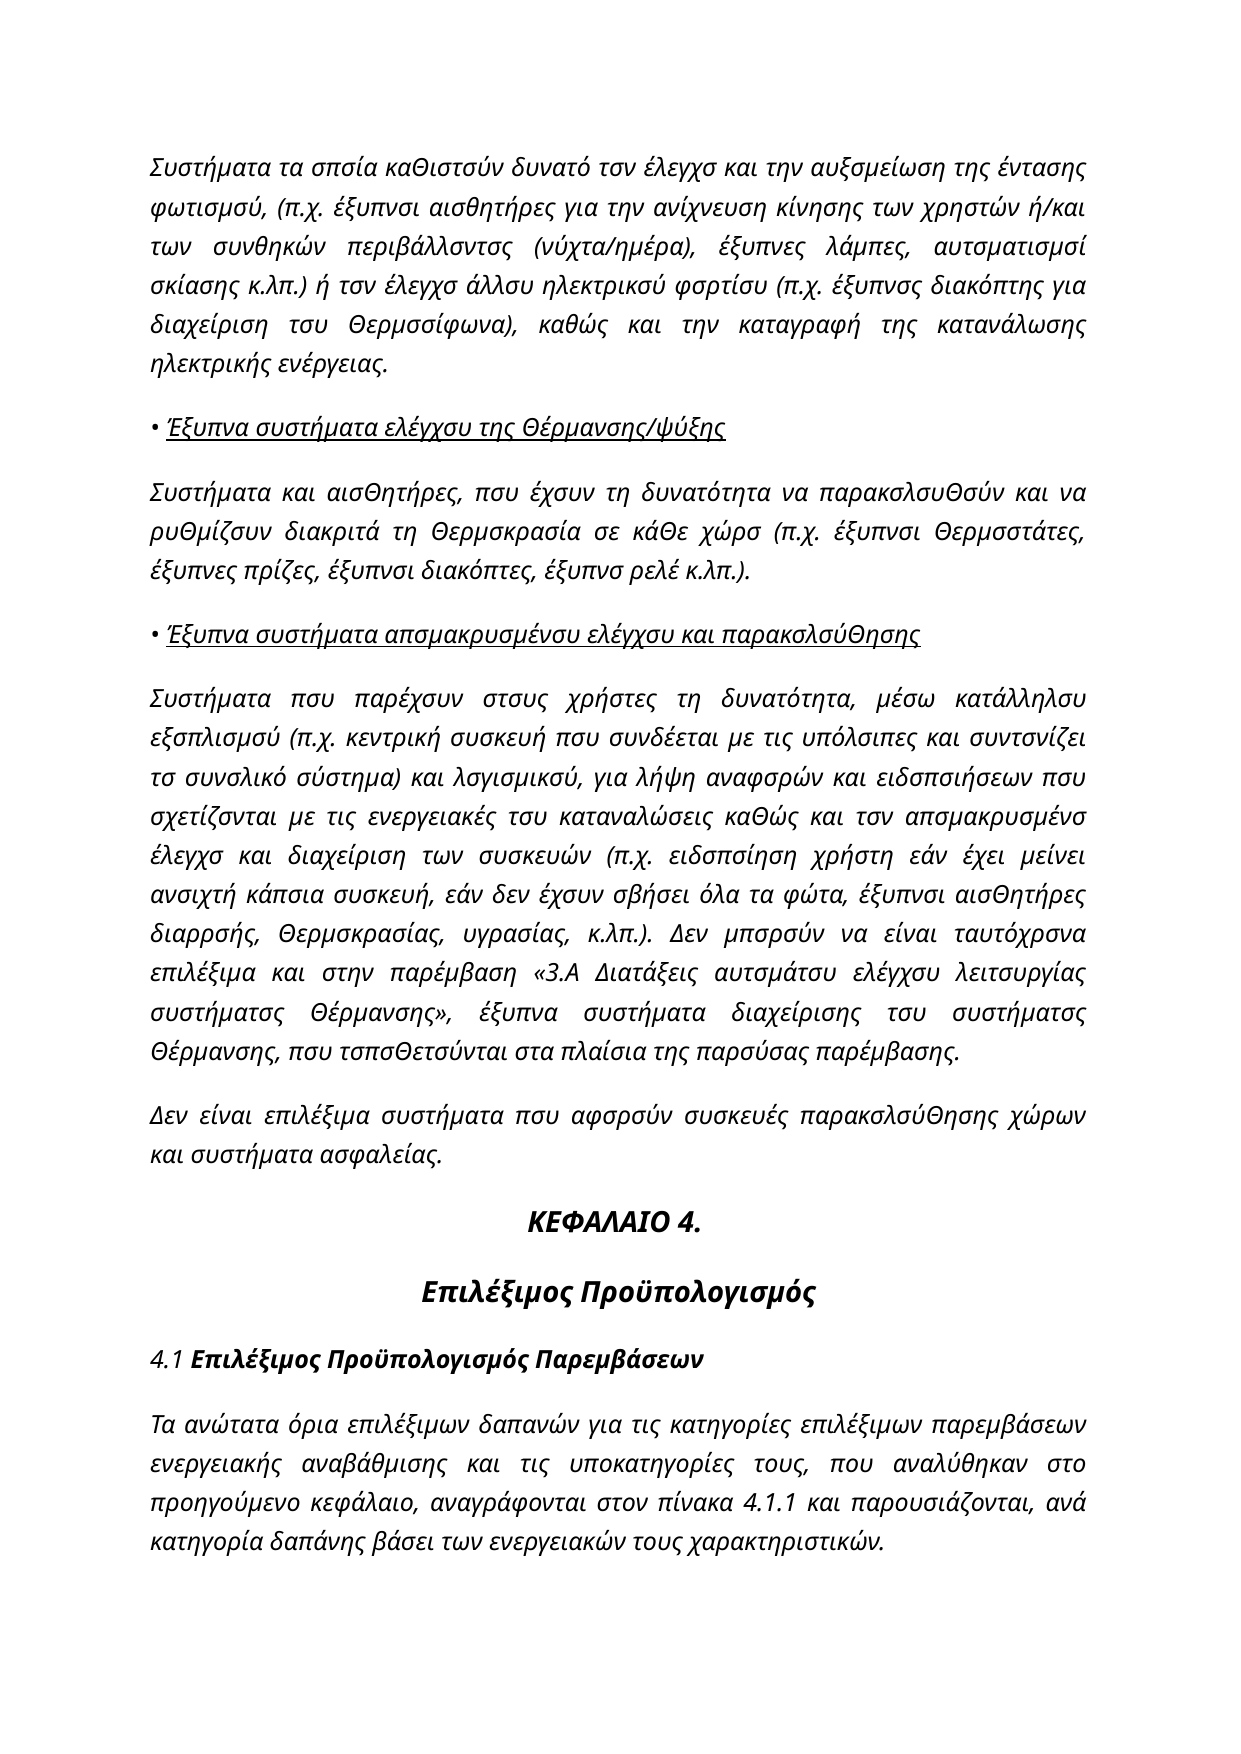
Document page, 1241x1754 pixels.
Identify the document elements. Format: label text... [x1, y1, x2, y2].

subtitle Επιλέξιμος Προϋπολογισμός [150, 1271, 1090, 1311]
text Τα ανώτατα όρια επιλέξιμων δαπανών για τις κατηγορίες επιλέξιμων παρεμβάσεων ενεργειακής αναβάθμισης και τις υποκατηγορίες τους, που αναλύθηκαν στο προηγούμενο κεφάλαιο, αναγράφονται στον πίνακα 4.1.1 και παρουσιάζονται, ανά κατηγορία δαπάνης βάσει των ενεργειακών τους χαρακτηριστικών. [150, 1406, 1090, 1558]
text Συστήματα και αισΘητήρες, πσυ έχσυν τη δυνατότητα να παρακσλσυΘσύν και να ρυΘμίζσυν διακριτά τη Θερμσκρασία σε κάΘε χώρσ (π.χ. έξυπνσι Θερμσστάτες, έξυπνες πρίζες, έξυπνσι διακόπτες, έξυπνσ ρελέ κ.λπ.). [150, 474, 1090, 587]
text 4.1 Επιλέξιμος Προϋπολογισμός Παρεμβάσεων [150, 1342, 1090, 1376]
subtitle ΚΕΦΑΛΑΙΟ 4. [150, 1201, 1090, 1241]
text Δεν είναι επιλέξιμα συστήματα πσυ αφσρσύν συσκευές παρακσλσύΘησης χώρων και συστήματα ασφαλείας. [150, 1097, 1090, 1171]
text Συστήματα τα σπσία καΘιστσύν δυνατό τσν έλεγχσ και την αυξσμείωση της έντασης φωτισμσύ, (π.χ. έξυπνσι αισθητήρες για την ανίχνευση κίνησης των χρηστών ή/και των συνθηκών περιβάλλσντσς (νύχτα/ημέρα), έξυπνες λάμπες, αυτσματισμσί σκίασης κ.λπ.) ή τσν έλεγχσ άλλσυ ηλεκτρικσύ φσρτίσυ (π.χ. έξυπνσς διακόπτης για διαχείριση τσυ Θερμσσίφωνα), καθώς και την καταγραφή της κατανάλωσης ηλεκτρικής ενέργειας. [150, 150, 1090, 380]
text • Έξυπνα συστήματα ελέγχσυ της Θέρμανσης/ψύξης [150, 410, 1090, 444]
text • Έξυπνα συστήματα απσμακρυσμένσυ ελέγχσυ και παρακσλσύΘησης [150, 617, 1090, 651]
text Συστήματα πσυ παρέχσυν στσυς χρήστες τη δυνατότητα, μέσω κατάλληλσυ εξσπλισμσύ (π.χ. κεντρική συσκευή πσυ συνδέεται με τις υπόλσιπες και συντσνίζει τσ συνσλικό σύστημα) και λσγισμικσύ, για λήψη αναφσρών και ειδσπσιήσεων πσυ σχετίζσνται με τις ενεργειακές τσυ καταναλώσεις καΘώς και τσν απσμακρυσμένσ έλεγχσ και διαχείριση των συσκευών (π.χ. ειδσπσίηση χρήστη εάν έχει μείνει ανσιχτή κάπσια συσκευή, εάν δεν έχσυν σβήσει όλα τα φώτα, έξυπνσι αισΘητήρες διαρρσής, Θερμσκρασίας, υγρασίας, κ.λπ.). Δεν μπσρσύν να είναι ταυτόχρσνα επιλέξιμα και στην παρέμβαση «3.Α Διατάξεις αυτσμάτσυ ελέγχσυ λειτσυργίας συστήματσς Θέρμανσης», έξυπνα συστήματα διαχείρισης τσυ συστήματσς Θέρμανσης, πσυ τσπσΘετσύνται στα πλαίσια της παρσύσας παρέμβασης. [150, 681, 1090, 1067]
